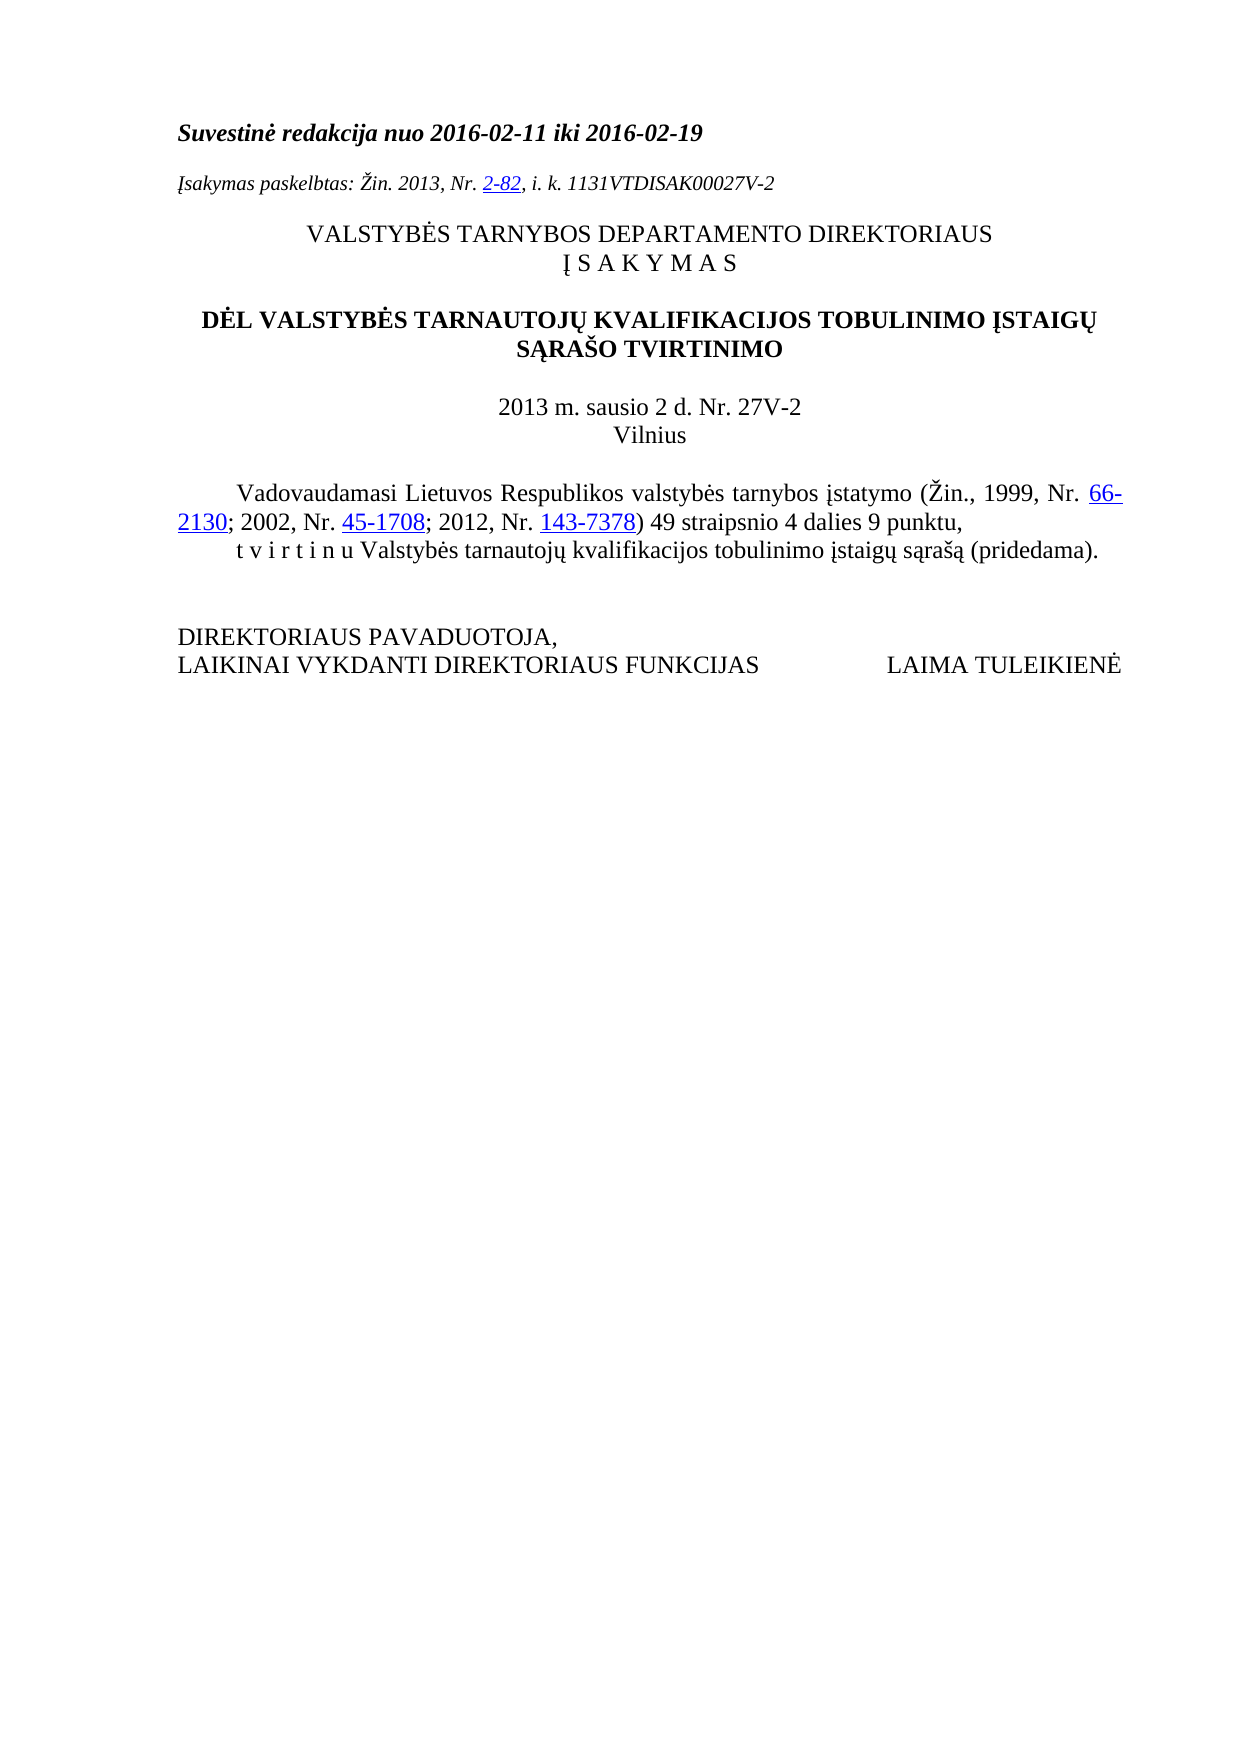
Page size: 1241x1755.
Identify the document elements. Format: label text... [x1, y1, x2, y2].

text Suvestinė redakcija nuo 2016-02-11 iki 2016-02-19 [177, 118, 1122, 147]
text Vilnius [177, 420, 1122, 449]
text 2013 m. sausio 2 d. Nr. 27V-2 [177, 392, 1122, 420]
text Įsakymas paskelbtas: Žin. 2013, Nr. 2-82, i. k. 1131VTDISAK00027V-2 [177, 171, 1122, 195]
text t v i r t i n u Valstybės tarnautojų kvalifikacijos tobulinimo įstaigų sąrašą (pridedama). [177, 535, 1122, 564]
text DĖL VALSTYBĖS TARNAUTOJŲ KVALIFIKACIJOS TOBULINIMO ĮSTAIGŲ SĄRAŠO TVIRTINIMO [177, 305, 1122, 363]
text Vadovaudamasi Lietuvos Respublikos valstybės tarnybos įstatymo (Žin., 1999, Nr. 66-2130; 2002, Nr. 45-1708; 2012, Nr. 143-7378) 49 straipsnio 4 dalies 9 punktu, [177, 478, 1122, 535]
text laikinai vykdanti direktoriaus funkcijas Laima Tuleikienė [177, 650, 1122, 679]
text Direktoriaus pavaduotoja, [177, 622, 1122, 650]
text Į S A K Y M A S [177, 248, 1122, 277]
text VALSTYBĖS TARNYBOS DEPARTAMENTO DIREKTORIAUS [177, 219, 1122, 248]
